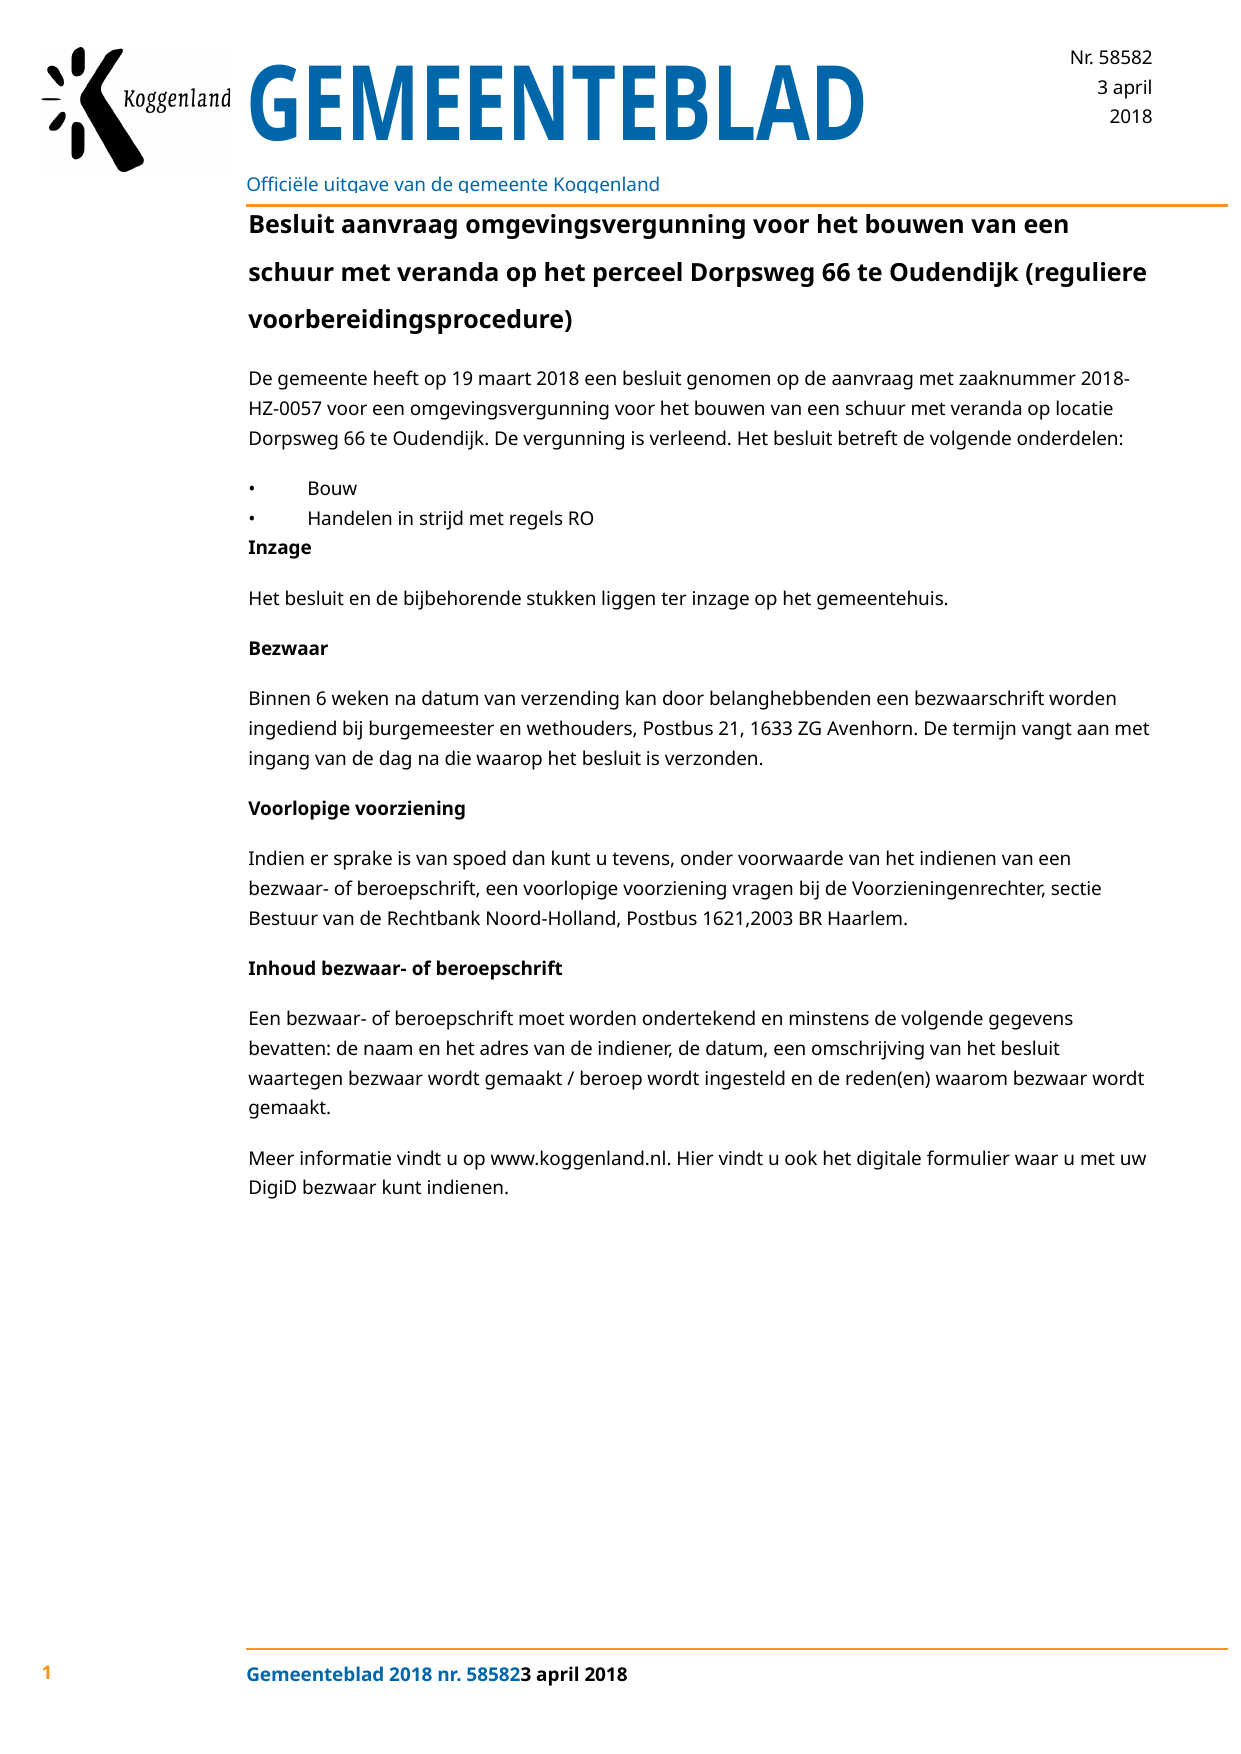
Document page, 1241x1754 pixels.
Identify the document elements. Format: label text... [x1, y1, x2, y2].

list Bouw [248, 475, 1152, 501]
text Inhoud bezwaar- of beroepschrift [248, 955, 1152, 981]
text Het besluit en de bijbehorende stukken liggen ter inzage op het gemeentehuis. [248, 585, 1152, 610]
text Indien er sprake is van spoed dan kunt u tevens, onder voorwaarde van het indienen van een bezwaar- of beroepschrift, een voorlopige voorziening vragen bij de Voorzieningenrechter, sectie Bestuur van de Rechtbank Noord-Holland, Postbus 1621,2003 BR Haarlem. [248, 846, 1152, 930]
text Voorlopige voorziening [248, 795, 1152, 821]
picture [41, 47, 231, 172]
text Besluit aanvraag omgevingsvergunning voor het bouwen van een schuur met veranda op het perceel Dorpsweg 66 te Oudendijk (reguliere voorbereidingsprocedure) [248, 207, 1152, 336]
text De gemeente heeft op 19 maart 2018 een besluit genomen op de aanvraag met zaaknummer 2018-HZ-0057 voor een omgevingsvergunning voor het bouwen van een schuur met veranda op locatie Dorpsweg 66 te Oudendijk. De vergunning is verleend. Het besluit betreft de volgende onderdelen: [248, 366, 1152, 450]
list Handelen in strijd met regels RO [248, 505, 1152, 530]
text Binnen 6 weken na datum van verzending kan door belanghebbenden een bezwaarschrift worden ingediend bij burgemeester en wethouders, Postbus 21, 1633 ZG Avenhorn. De termijn vangt aan met ingang van de dag na die waarop het besluit is verzonden. [248, 686, 1152, 770]
text Bezwaar [248, 635, 1152, 661]
text Inzage [248, 534, 1152, 560]
text Meer informatie vindt u op www.koggenland.nl. Hier vindt u ook het digitale formulier waar u met uw DigiD bezwaar kunt indienen. [248, 1145, 1152, 1200]
text Een bezwaar- of beroepschrift moet worden ondertekend en minstens de volgende gegevens bevatten: de naam en het adres van de indiener, de datum, een omschrijving van het besluit waartegen bezwaar wordt gemaakt / beroep wordt ingesteld en de reden(en) waarom bezwaar wordt gemaakt. [248, 1006, 1152, 1120]
